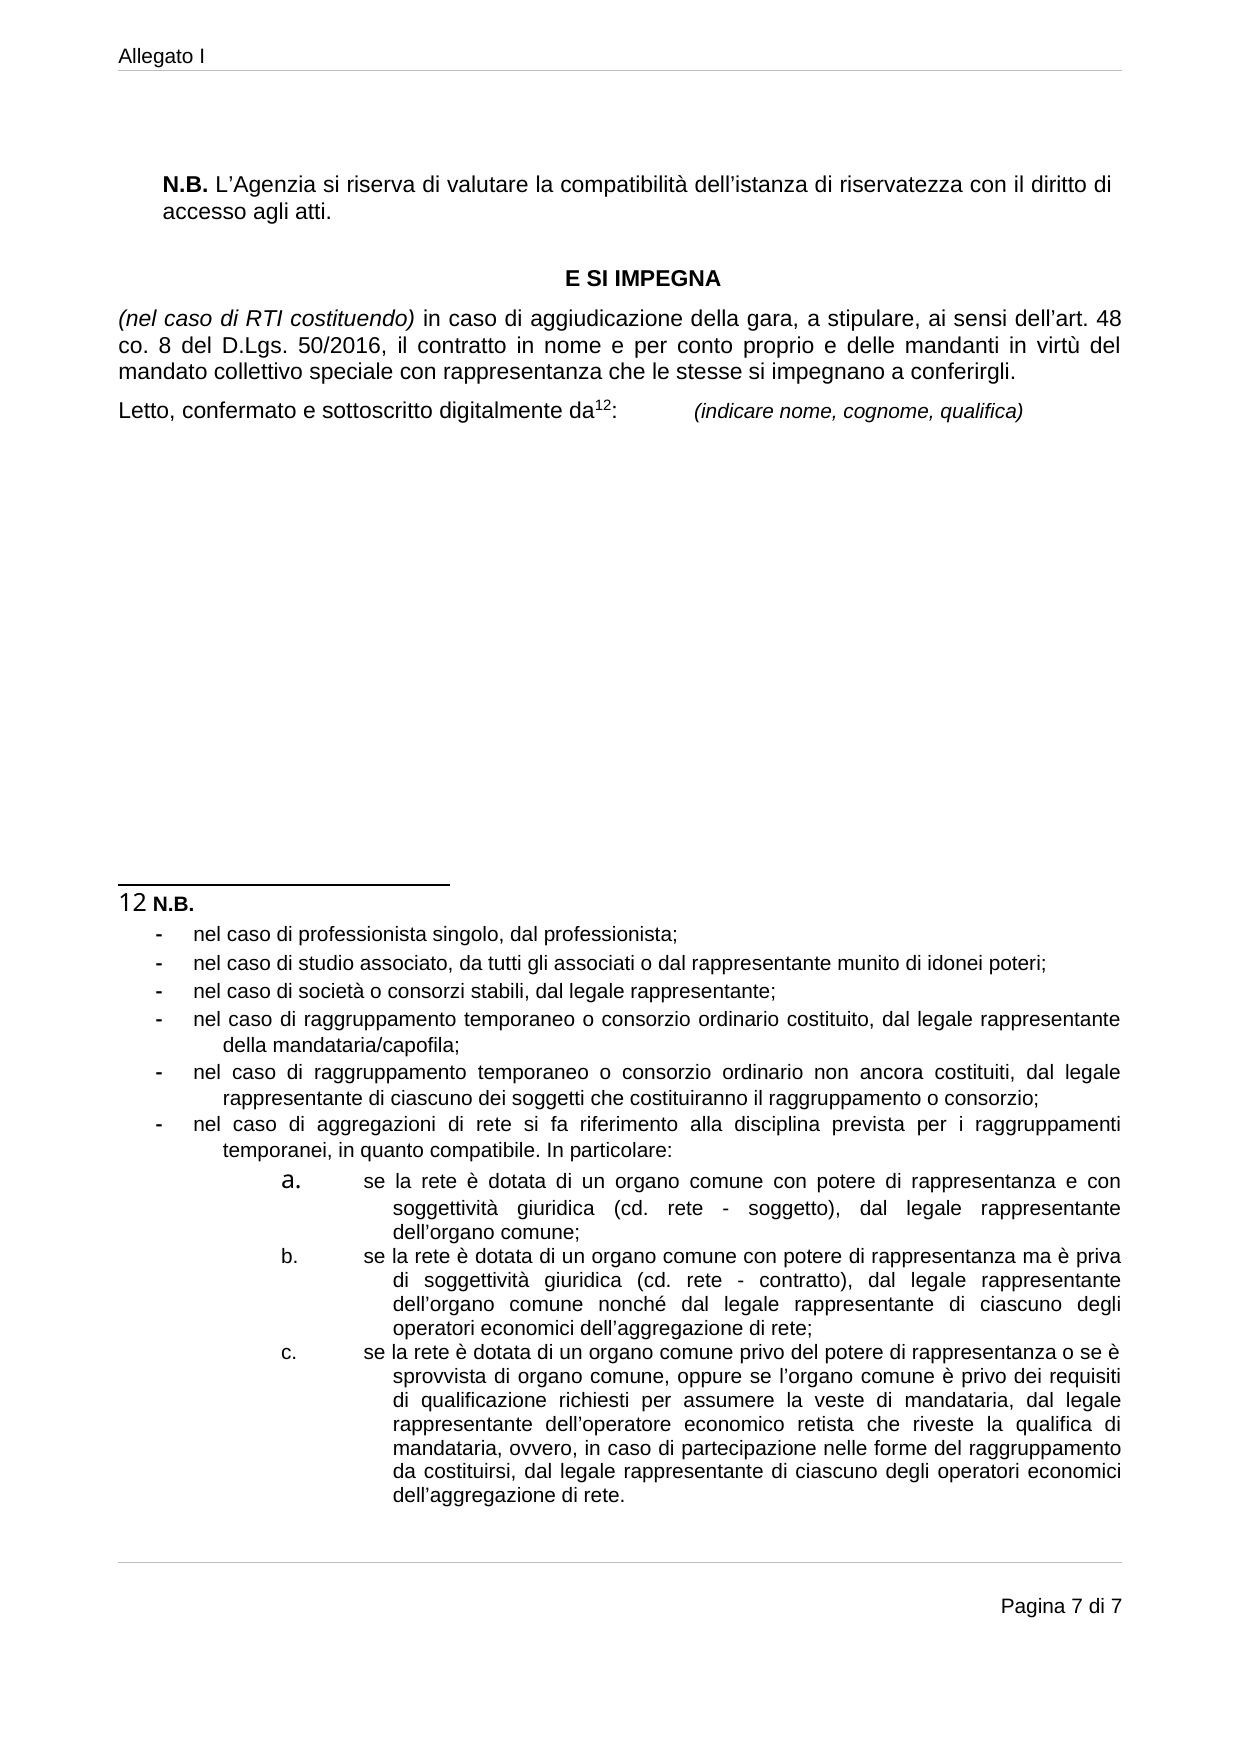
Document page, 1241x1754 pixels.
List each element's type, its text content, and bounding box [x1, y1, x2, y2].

list nel caso di aggregazioni di rete si fa riferimento alla disciplina prevista per i raggruppamenti temporanei, in quanto compatibile. In particolare: [156, 1109, 1122, 1162]
text Letto, confermato e sottoscritto digitalmente da: (indicare nome, cognome, qualifica) [118, 397, 1122, 423]
list se la rete è dotata di un organo comune con potere di rappresentanza e con soggettività giuridica (cd. rete - soggetto), dal legale rappresentante dell’organo comune; [281, 1162, 1122, 1244]
list nel caso di società o consorzi stabili, dal legale rappresentante; [156, 976, 1122, 1004]
list se la rete è dotata di un organo comune privo del potere di rappresentanza o se è sprovvista di organo comune, oppure se l’organo comune è privo dei requisiti di qualificazione richiesti per assumere la veste di mandataria, dal legale rappresentante dell’operatore economico retista che riveste la qualifica di mandataria, ovvero, in caso di partecipazione nelle forme del raggruppamento da costituirsi, dal legale rappresentante di ciascuno degli operatori economici dell’aggregazione di rete. [281, 1339, 1122, 1507]
text N.B. L’Agenzia si riserva di valutare la compatibilità dell’istanza di riservatezza con il diritto di accesso agli atti. [162, 171, 1113, 224]
text (nel caso di RTI costituendo) in caso di aggiudicazione della gara, a stipulare, ai sensi dell’art. 48 co. 8 del D.Lgs. 50/2016, il contratto in nome e per conto proprio e delle mandanti in virtù del mandato collettivo speciale con rappresentanza che le stesse si impegnano a conferirgli. [118, 305, 1122, 384]
list nel caso di raggruppamento temporaneo o consorzio ordinario costituito, dal legale rappresentante della mandataria/capofila; [156, 1004, 1122, 1057]
list nel caso di raggruppamento temporaneo o consorzio ordinario non ancora costituiti, dal legale rappresentante di ciascuno dei soggetti che costituiranno il raggruppamento o consorzio; [156, 1057, 1122, 1109]
list nel caso di professionista singolo, dal professionista; [156, 919, 1122, 948]
list se la rete è dotata di un organo comune con potere di rappresentanza ma è priva di soggettività giuridica (cd. rete - contratto), dal legale rappresentante dell’organo comune nonché dal legale rappresentante di ciascuno degli operatori economici dell’aggregazione di rete; [281, 1244, 1122, 1339]
text N.B. [118, 885, 1122, 919]
text E SI IMPEGNA [170, 264, 1122, 291]
list nel caso di studio associato, da tutti gli associati o dal rappresentante munito di idonei poteri; [156, 948, 1122, 976]
